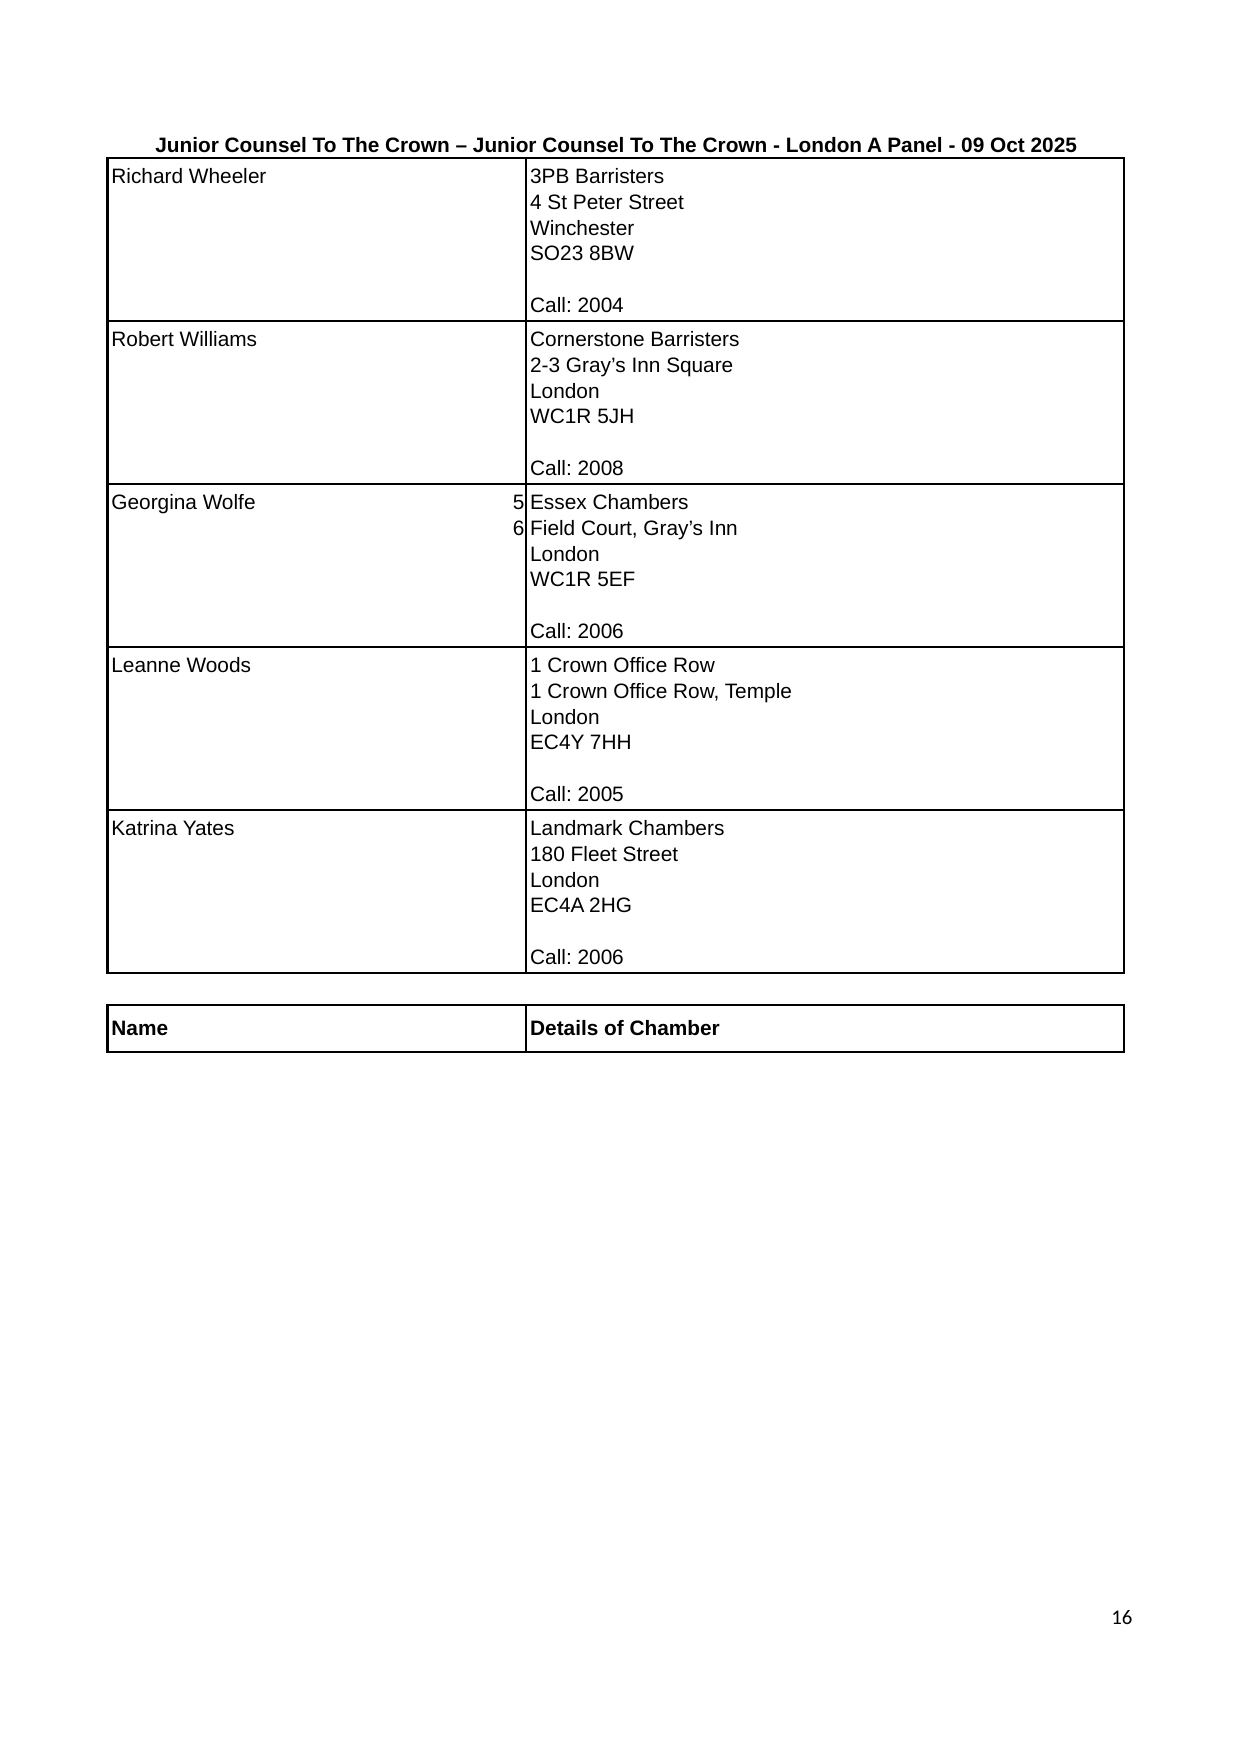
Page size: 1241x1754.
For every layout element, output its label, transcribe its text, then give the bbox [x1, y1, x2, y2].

table_cell Katrina Yates [109, 811, 525, 972]
table_cell Leanne Woods [109, 648, 525, 809]
table_cell Landmark Chambers 180 Fleet Street London EC4A 2HG Call: 2006 [527, 811, 1123, 972]
table_cell 3PB Barristers 4 St Peter Street Winchester SO23 8BW Call: 2004 [527, 159, 1123, 320]
table_cell Robert Williams [109, 322, 525, 483]
table_cell Richard Wheeler [109, 159, 525, 320]
table_header Details of Chamber [527, 1006, 1123, 1051]
table_cell 1 Crown Office Row 1 Crown Office Row, Temple London EC4Y 7HH Call: 2005 [527, 648, 1123, 809]
table_cell Cornerstone Barristers 2-3 Gray’s Inn Square London WC1R 5JH Call: 2008 [527, 322, 1123, 483]
table_header Name [109, 1006, 525, 1051]
table_cell Essex Chambers Field Court, Gray’s Inn London WC1R 5EF Call: 2006 [527, 485, 1123, 646]
table_cell Georgina Wolfe [109, 485, 525, 646]
